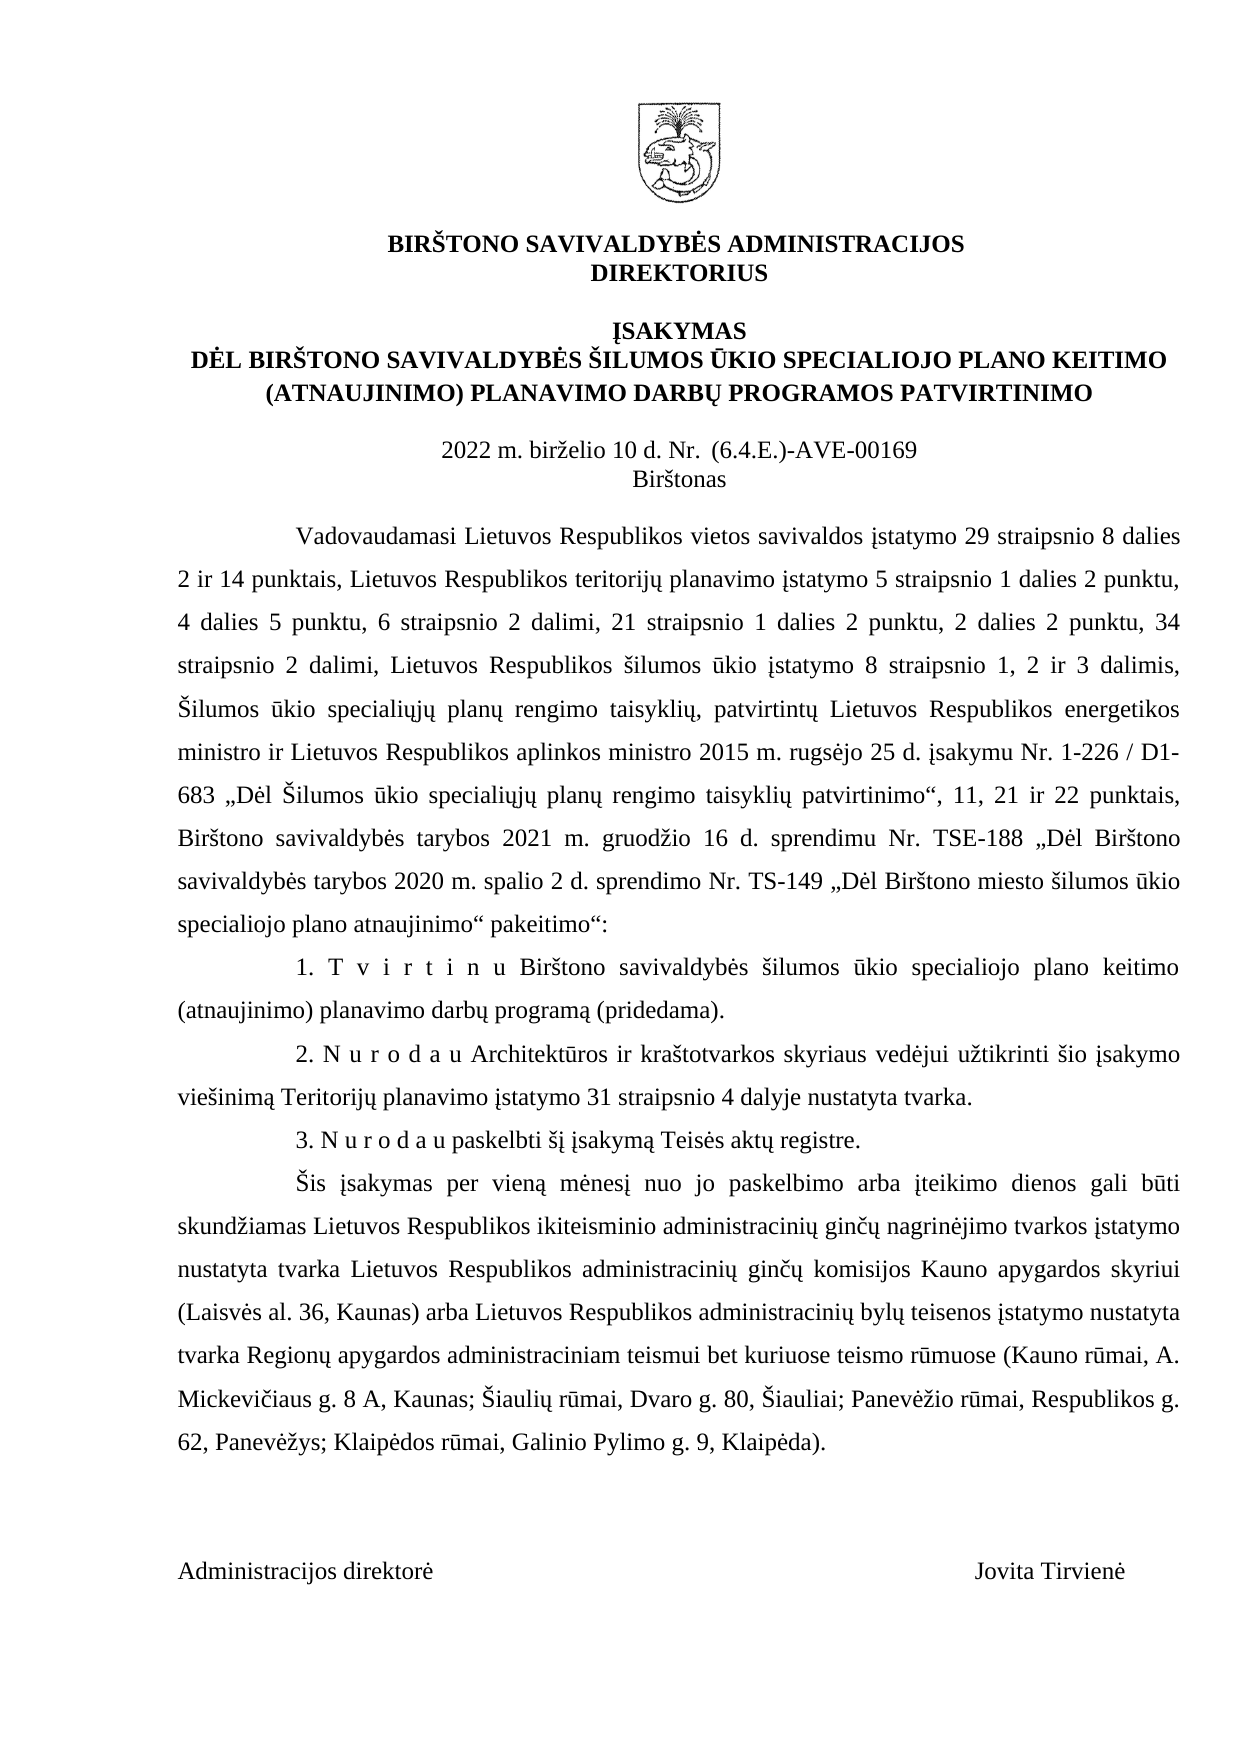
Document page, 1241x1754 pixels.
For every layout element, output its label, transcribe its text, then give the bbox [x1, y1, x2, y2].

text 2022 m. birželio 10 d. Nr. (6.4.E.)-AVE-00169 [177, 440, 1181, 464]
text Vadovaudamasi Lietuvos Respublikos vietos savivaldos įstatymo 29 straipsnio 8 dalies 2 ir 14 punktais, Lietuvos Respublikos teritorijų planavimo įstatymo 5 straipsnio 1 dalies 2 punktu, 4 dalies 5 punktu, 6 straipsnio 2 dalimi, 21 straipsnio 1 dalies 2 punktu, 2 dalies 2 punktu, 34 straipsnio 2 dalimi, Lietuvos Respublikos šilumos ūkio įstatymo 8 straipsnio 1, 2 ir 3 dalimis, Šilumos ūkio specialiųjų planų rengimo taisyklių, patvirtintų Lietuvos Respublikos energetikos ministro ir Lietuvos Respublikos aplinkos ministro 2015 m. rugsėjo 25 d. įsakymu Nr. 1-226 / D1-683 „Dėl Šilumos ūkio specialiųjų planų rengimo taisyklių patvirtinimo“, 11, 21 ir 22 punktais, Birštono savivaldybės tarybos 2021 m. gruodžio 16 d. sprendimu Nr. TSE-188 „Dėl Birštono savivaldybės tarybos 2020 m. spalio 2 d. sprendimo Nr. TS-149 „Dėl Birštono miesto šilumos ūkio specialiojo plano atnaujinimo“ pakeitimo“: [177, 521, 1181, 938]
text 1. T v i r t i n u Birštono savivaldybės šilumos ūkio specialiojo plano keitimo (atnaujinimo) planavimo darbų programą (pridedama). [177, 952, 1181, 1024]
text 3. N u r o d a u paskelbti šį įsakymą Teisės aktų registre. [177, 1125, 1181, 1154]
text Administracijos direktorė Jovita Tirvienė [177, 1556, 1181, 1585]
text Šis įsakymas per vieną mėnesį nuo jo paskelbimo arba įteikimo dienos gali būti skundžiamas Lietuvos Respublikos ikiteisminio administracinių ginčų nagrinėjimo tvarkos įstatymo nustatyta tvarka Lietuvos Respublikos administracinių ginčų komisijos Kauno apygardos skyriui (Laisvės al. 36, Kaunas) arba Lietuvos Respublikos administracinių bylų teisenos įstatymo nustatyta tvarka Regionų apygardos administraciniam teismui bet kuriuose teismo rūmuose (Kauno rūmai, A. Mickevičiaus g. 8 A, Kaunas; Šiaulių rūmai, Dvaro g. 80, Šiauliai; Panevėžio rūmai, Respublikos g. 62, Panevėžys; Klaipėdos rūmai, Galinio Pylimo g. 9, Klaipėda). [177, 1168, 1181, 1456]
subtitle ĮSAKYMAS [177, 316, 1181, 345]
text 2. N u r o d a u Architektūros ir kraštotvarkos skyriaus vedėjui užtikrinti šio įsakymo viešinimą Teritorijų planavimo įstatymo 31 straipsnio 4 dalyje nustatyta tvarka. [177, 1039, 1181, 1111]
text Birštonas [177, 464, 1181, 492]
subtitle BIRŠTONO SAVIVALDYBĖS ADMINISTRACIJOS [177, 229, 1181, 258]
text DĖL BIRŠTONO SAVIVALDYBĖS ŠILUMOS ŪKIO SPECIALIOJO PLANO KEITIMO (ATNAUJINIMO) PLANAVIMO DARBŲ PROGRAMOS PATVIRTINIMO [177, 345, 1181, 407]
subtitle DIREKTORIUS [177, 258, 1181, 287]
